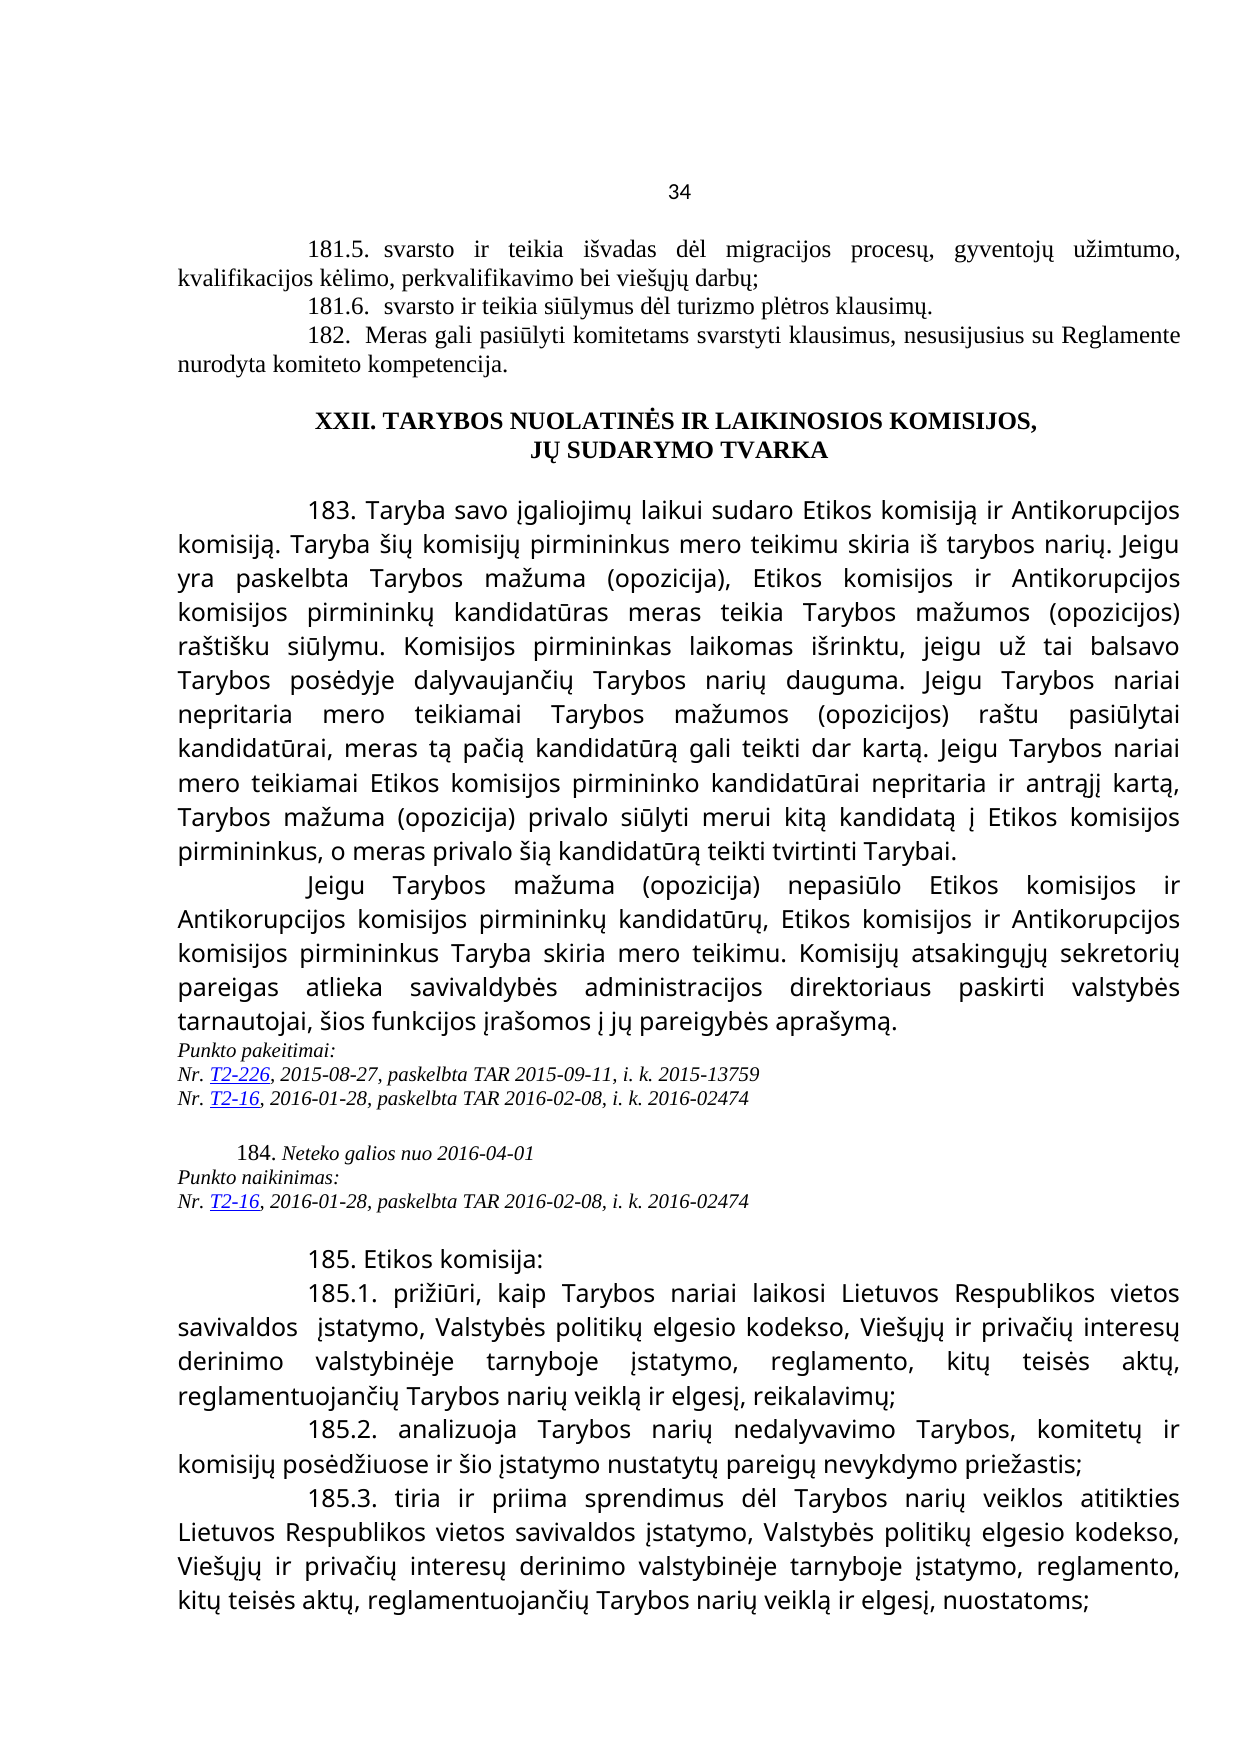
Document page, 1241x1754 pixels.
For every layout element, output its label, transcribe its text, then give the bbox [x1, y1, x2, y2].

text Nr. T2-226, 2015-08-27, paskelbta TAR 2015-09-11, i. k. 2015-13759 [177, 1062, 1181, 1086]
text 183. Taryba savo įgaliojimų laikui sudaro Etikos komisiją ir Antikorupcijos komisiją. Taryba šių komisijų pirmininkus mero teikimu skiria iš tarybos narių. Jeigu yra paskelbta Tarybos mažuma (opozicija), Etikos komisijos ir Antikorupcijos komisijos pirmininkų kandidatūras meras teikia Tarybos mažumos (opozicijos) raštišku siūlymu. Komisijos pirmininkas laikomas išrinktu, jeigu už tai balsavo Tarybos posėdyje dalyvaujančių Tarybos narių dauguma. Jeigu Tarybos nariai nepritaria mero teikiamai Tarybos mažumos (opozicijos) raštu pasiūlytai kandidatūrai, meras tą pačią kandidatūrą gali teikti dar kartą. Jeigu Tarybos nariai mero teikiamai Etikos komisijos pirmininko kandidatūrai nepritaria ir antrąjį kartą, Tarybos mažuma (opozicija) privalo siūlyti merui kitą kandidatą į Etikos komisijos pirmininkus, o meras privalo šią kandidatūrą teikti tvirtinti Tarybai. [177, 493, 1181, 867]
text 185.3. tiria ir priima sprendimus dėl Tarybos narių veiklos atitikties Lietuvos Respublikos vietos savivaldos įstatymo, Valstybės politikų elgesio kodekso, Viešųjų ir privačių interesų derinimo valstybinėje tarnyboje įstatymo, reglamento, kitų teisės aktų, reglamentuojančių Tarybos narių veiklą ir elgesį, nuostatoms; [177, 1480, 1181, 1617]
text 185. Etikos komisija: [177, 1242, 1181, 1276]
text 185.2. analizuoja Tarybos narių nedalyvavimo Tarybos, komitetų ir komisijų posėdžiuose ir šio įstatymo nustatytų pareigų nevykdymo priežastis; [177, 1412, 1181, 1480]
text Nr. T2-16, 2016-01-28, paskelbta TAR 2016-02-08, i. k. 2016-02474 [177, 1189, 1181, 1213]
text Nr. T2-16, 2016-01-28, paskelbta TAR 2016-02-08, i. k. 2016-02474 [177, 1086, 1181, 1110]
text Jeigu Tarybos mažuma (opozicija) nepasiūlo Etikos komisijos ir Antikorupcijos komisijos pirmininkų kandidatūrų, Etikos komisijos ir Antikorupcijos komisijos pirmininkus Taryba skiria mero teikimu. Komisijų atsakingųjų sekretorių pareigas atlieka savivaldybės administracijos direktoriaus paskirti valstybės tarnautojai, šios funkcijos įrašomos į jų pareigybės aprašymą. [177, 867, 1181, 1038]
text XXII. TARYBOS NUOLATINĖS IR LAIKINOSIOS KOMISIJOS, [177, 406, 1181, 435]
text 181.6. svarsto ir teikia siūlymus dėl turizmo plėtros klausimų. [177, 291, 1181, 320]
text 185.1. prižiūri, kaip Tarybos nariai laikosi Lietuvos Respublikos vietos savivaldos įstatymo, Valstybės politikų elgesio kodekso, Viešųjų ir privačių interesų derinimo valstybinėje tarnyboje įstatymo, reglamento, kitų teisės aktų, reglamentuojančių Tarybos narių veiklą ir elgesį, reikalavimų; [177, 1276, 1181, 1412]
text 182. Meras gali pasiūlyti komitetams svarstyti klausimus, nesusijusius su Reglamente nurodyta komiteto kompetencija. [177, 320, 1181, 378]
text Punkto pakeitimai: [177, 1038, 1181, 1062]
text 184. Neteko galios nuo 2016-04-01 [177, 1139, 1181, 1165]
text JŲ SUDARYMO TVARKA [177, 435, 1181, 464]
text 181.5. svarsto ir teikia išvadas dėl migracijos procesų, gyventojų užimtumo, kvalifikacijos kėlimo, perkvalifikavimo bei viešųjų darbų; [177, 234, 1181, 291]
text Punkto naikinimas: [177, 1165, 1181, 1189]
